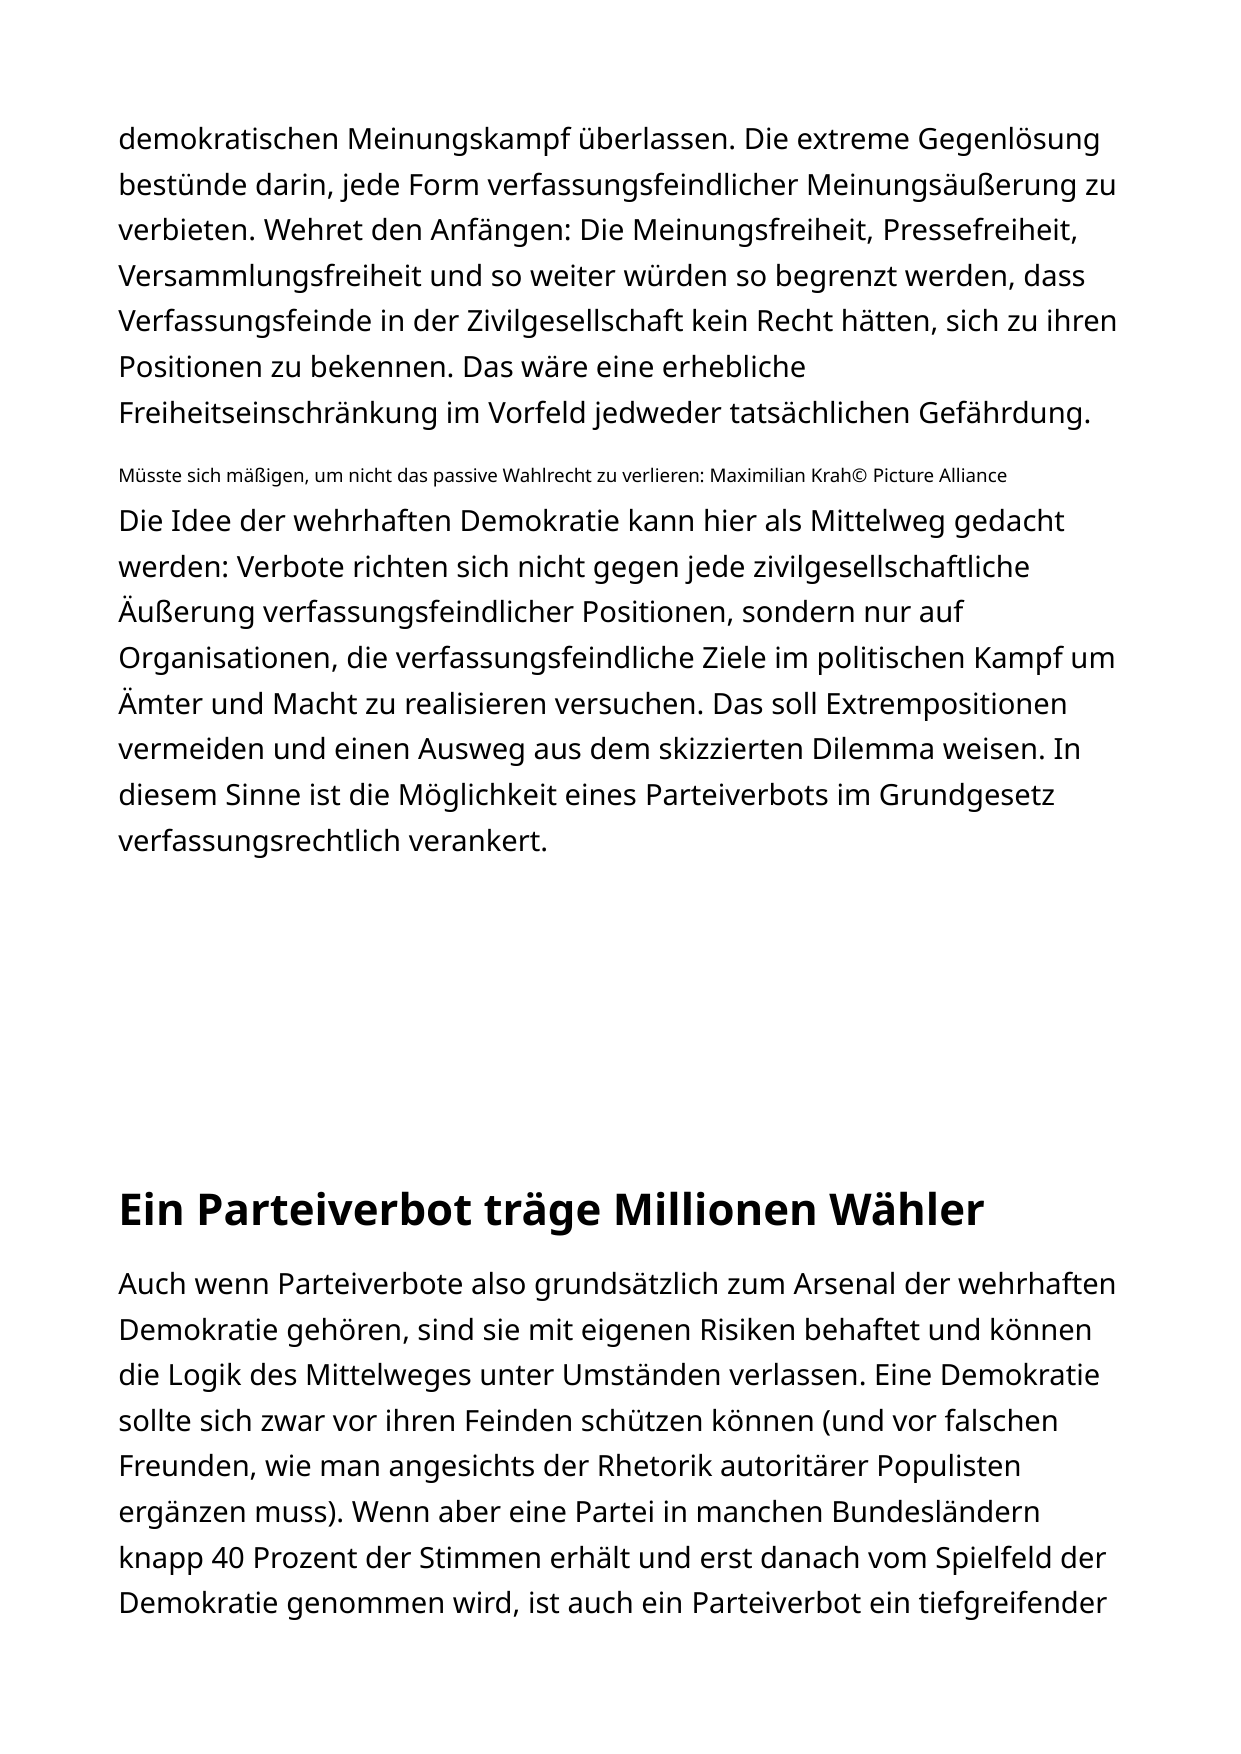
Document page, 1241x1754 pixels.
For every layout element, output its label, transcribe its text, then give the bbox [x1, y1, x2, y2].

subtitle Ein Parteiverbot träge Millionen Wähler [118, 1178, 1122, 1238]
text Die Idee der wehrhaften Demokratie kann hier als Mittelweg gedacht werden: Verbote richten sich nicht gegen jede zivilgesellschaftliche Äußerung verfassungsfeindlicher Positionen, sondern nur auf Organisationen, die verfassungsfeindliche Ziele im politischen Kampf um Ämter und Macht zu realisieren versuchen. Das soll Extrempositionen vermeiden und einen Ausweg aus dem skizzierten Dilemma weisen. In diesem Sinne ist die Möglichkeit eines Parteiverbots im Grundgesetz verfassungsrechtlich verankert. [118, 501, 1122, 859]
text Müsste sich mäßigen, um nicht das passive Wahlrecht zu verlieren: Maximilian Krah© Picture Alliance [118, 462, 1122, 488]
text Auch wenn Parteiverbote also grundsätzlich zum Arsenal der wehrhaften Demokratie gehören, sind sie mit eigenen Risiken behaftet und können die Logik des Mittelweges unter Umständen verlassen. Eine Demokratie sollte sich zwar vor ihren Feinden schützen können (und vor falschen Freunden, wie man angesichts der Rhetorik autoritärer Populisten ergänzen muss). Wenn aber eine Partei in manchen Bundesländern knapp 40 Prozent der Stimmen erhält und erst danach vom Spielfeld der Demokratie genommen wird, ist auch ein Parteiverbot ein tiefgreifender [118, 1263, 1122, 1622]
text demokratischen Meinungskampf überlassen. Die extreme Gegenlösung bestünde darin, jede Form verfassungsfeindlicher Meinungsäußerung zu verbieten. Wehret den Anfängen: Die Meinungsfreiheit, Pressefreiheit, Versammlungsfreiheit und so weiter würden so begrenzt werden, dass Verfassungsfeinde in der Zivilgesellschaft kein Recht hätten, sich zu ihren Positionen zu bekennen. Das wäre eine erhebliche Freiheitseinschränkung im Vorfeld jedweder tatsächlichen Gefährdung. [118, 118, 1122, 432]
